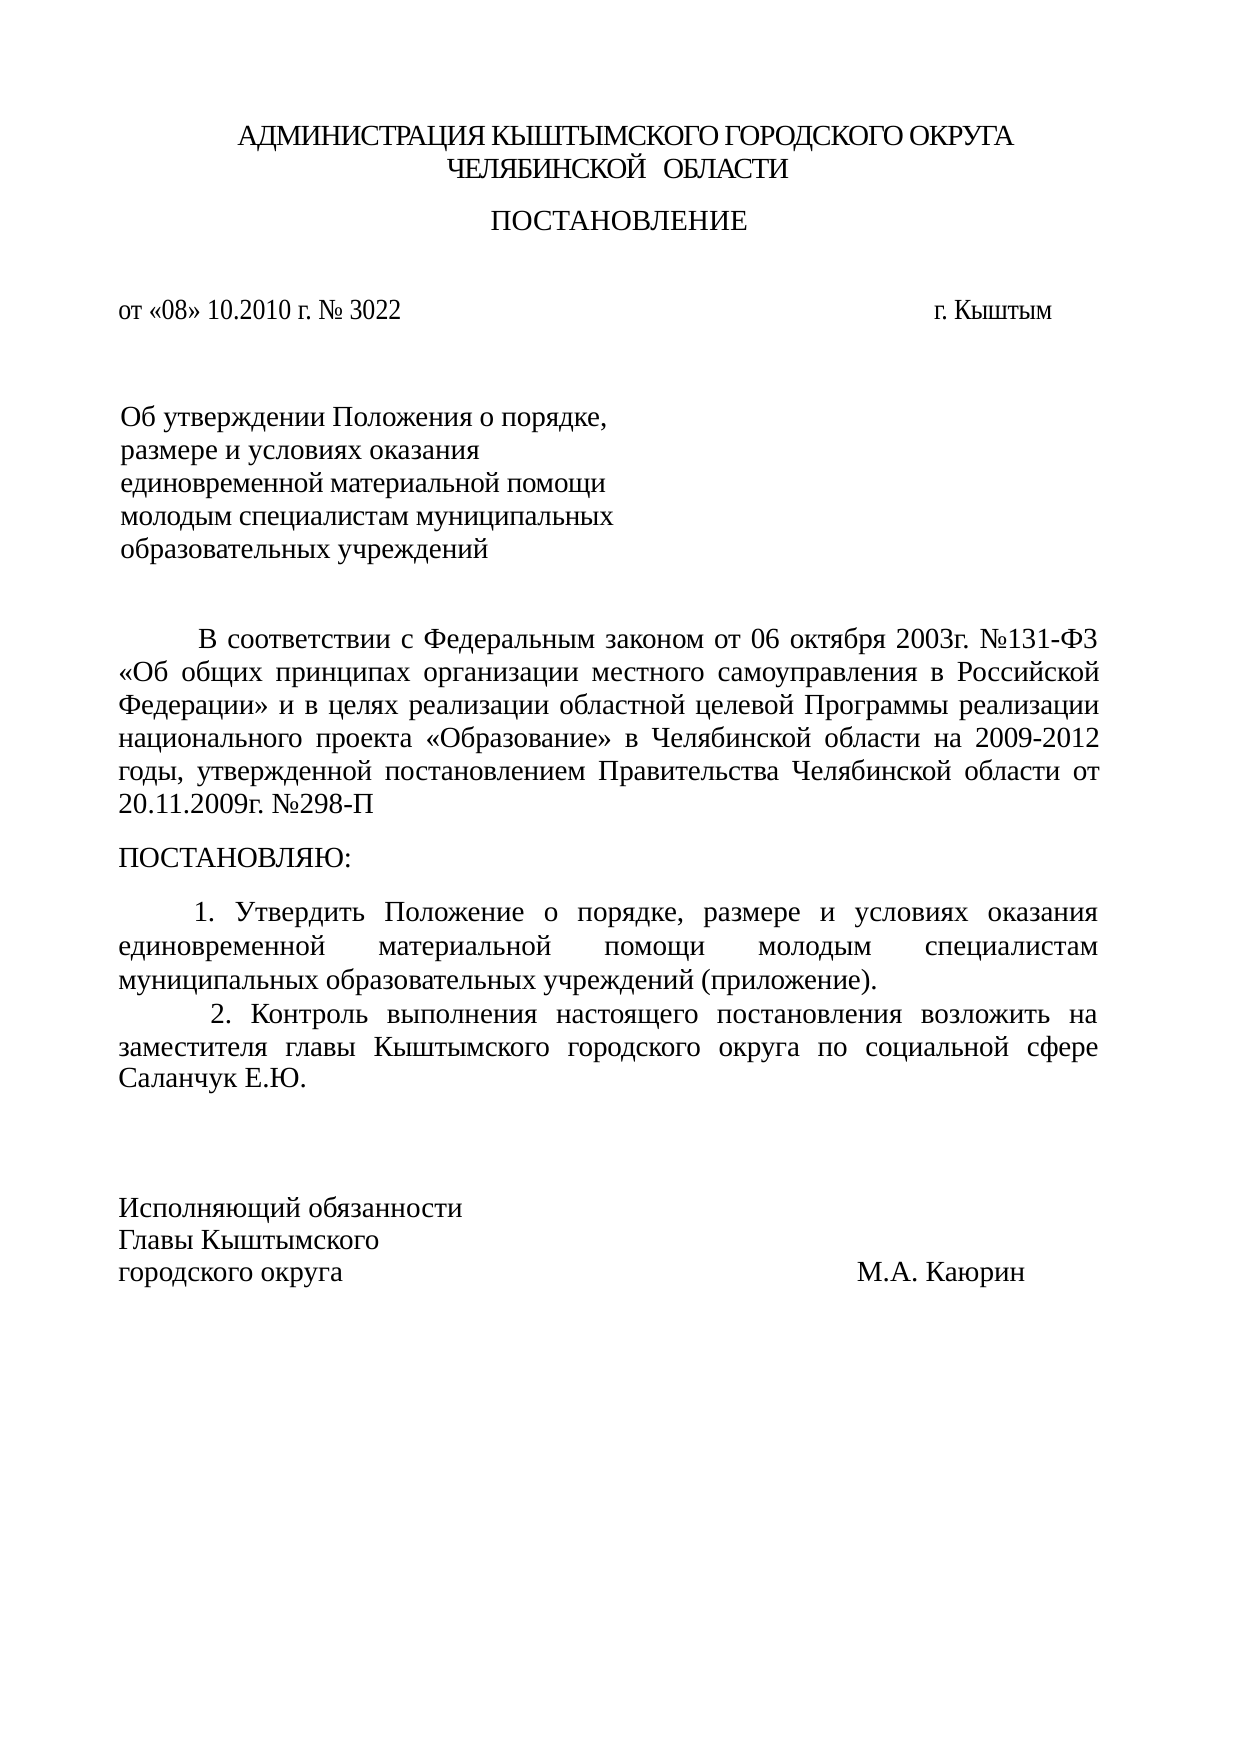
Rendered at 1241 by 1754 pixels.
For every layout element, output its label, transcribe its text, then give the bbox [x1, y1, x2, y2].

text В соответствии с Федеральным законом от 06 октября 2003г. №131-Ф3 «Об общих принципах организации местного самоуправления в Российской Федерации» и в целях реализации областной целевой Программы реализации национального проекта «Образование» в Челябинской области на 2009-2012 годы, утвержденной постановлением Правительства Челябинской области от 20.11.2009г. №298-П [118, 622, 1100, 820]
text Об утверждении Положения о порядке, размере и условиях оказания единовременной материальной помощи молодым специалистам муниципальных образовательных учреждений [120, 400, 674, 565]
text ЧЕЛЯБИНСКОЙ ОБЛАСТИ [118, 152, 1119, 185]
text АДМИНИСТРАЦИЯ КЫШТЫМСКОГО ГОРОДСКОГО ОКРУГА [237, 118, 1122, 152]
text от «08» 10.2010 г. № 3022 г. Кыштым [118, 292, 1122, 326]
text ПОСТАНОВЛЕНИЕ [118, 191, 1120, 234]
text ПОСТАНОВЛЯЮ: [118, 840, 1122, 873]
list 1. Утвердить Положение о порядке, размере и условиях оказания единовременной материальной помощи молодым специалистам муниципальных образовательных учреждений (приложение). [118, 894, 1099, 996]
list 2. Контроль выполнения настоящего постановления возложить на заместителя главы Кыштымского городского округа по социальной сфере Саланчук Е.Ю. [118, 998, 1099, 1094]
text Главы Кыштымского [118, 1229, 1122, 1255]
text городского округа М.А. Каюрин [118, 1261, 1122, 1287]
text Исполняющий обязанности [118, 1197, 1122, 1223]
